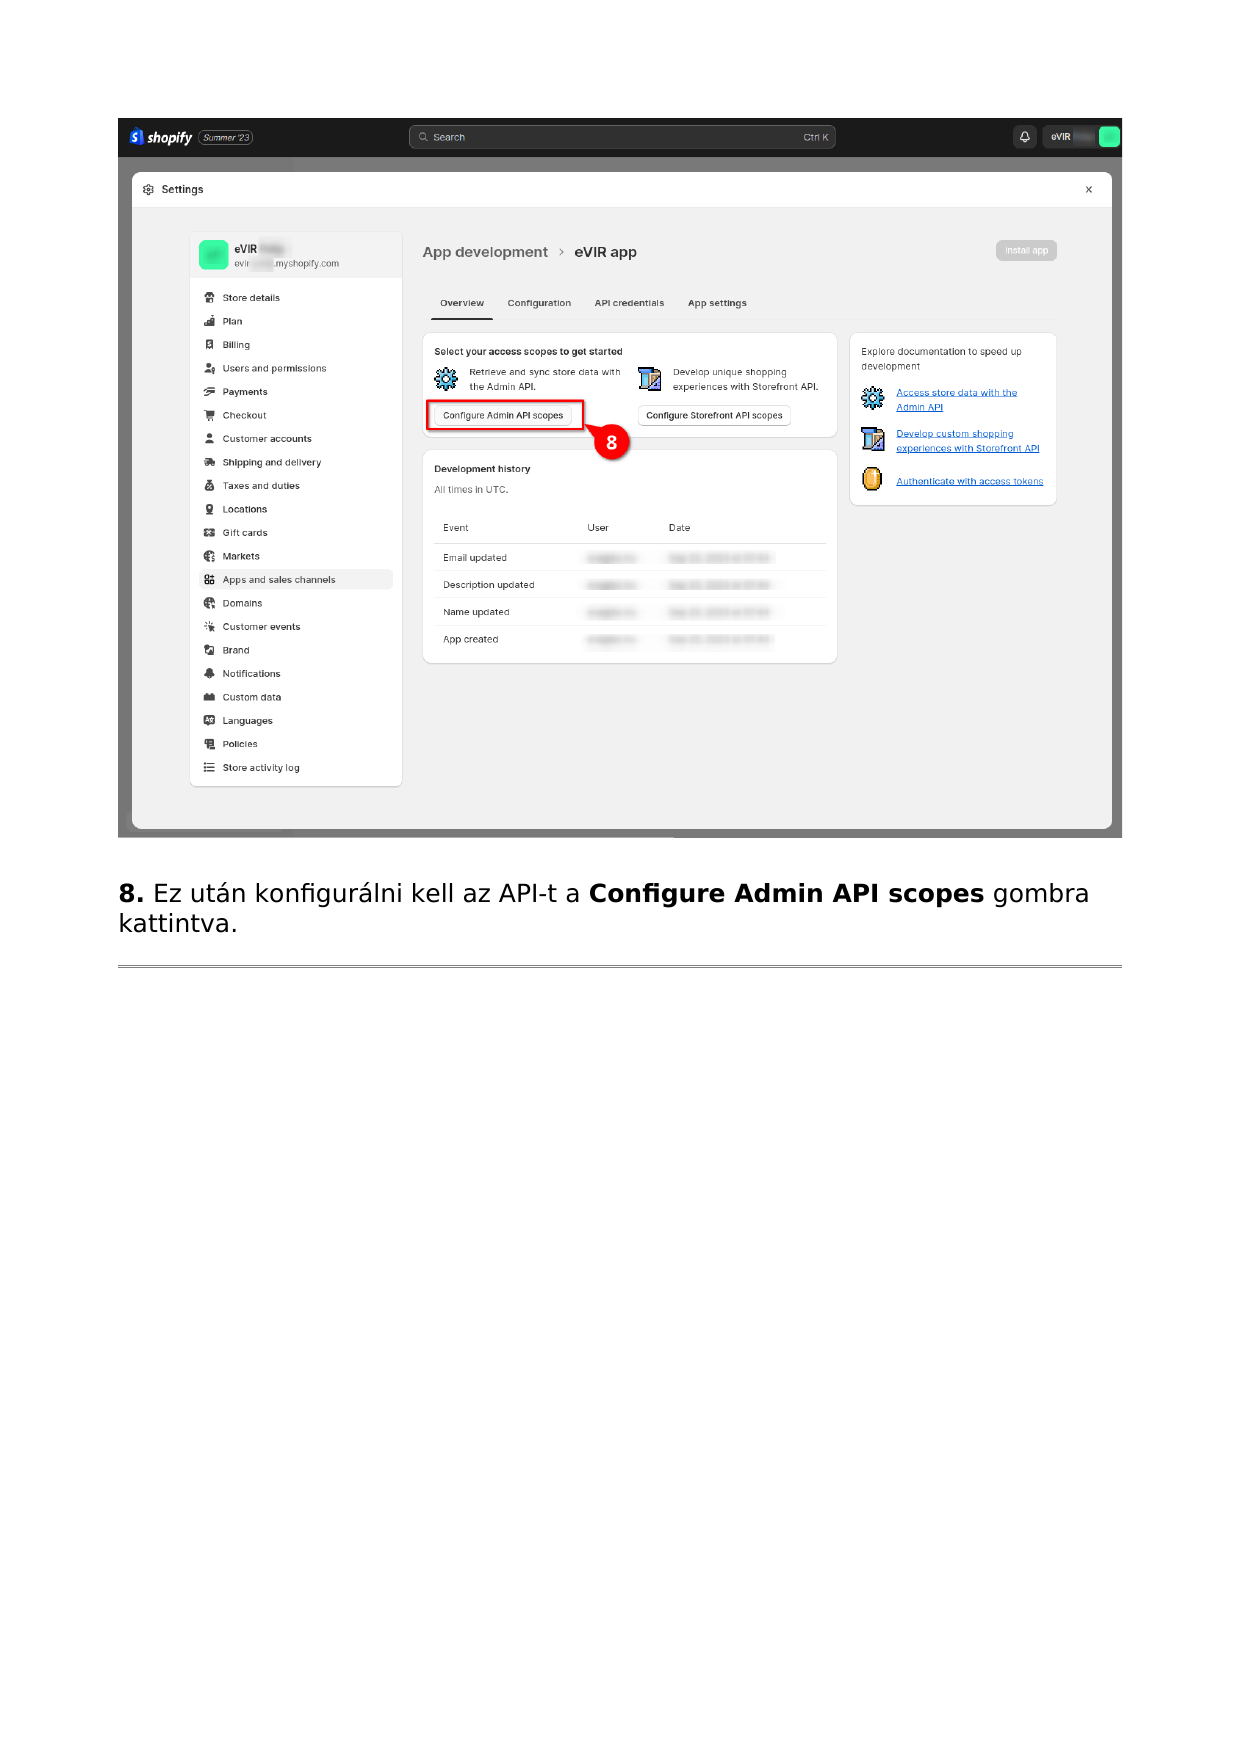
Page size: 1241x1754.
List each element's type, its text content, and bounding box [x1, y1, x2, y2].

picture [118, 118, 1123, 838]
text 8. Ez után konfigurálni kell az API-t a Configure Admin API scopes gombra kattintva. [118, 879, 1122, 938]
